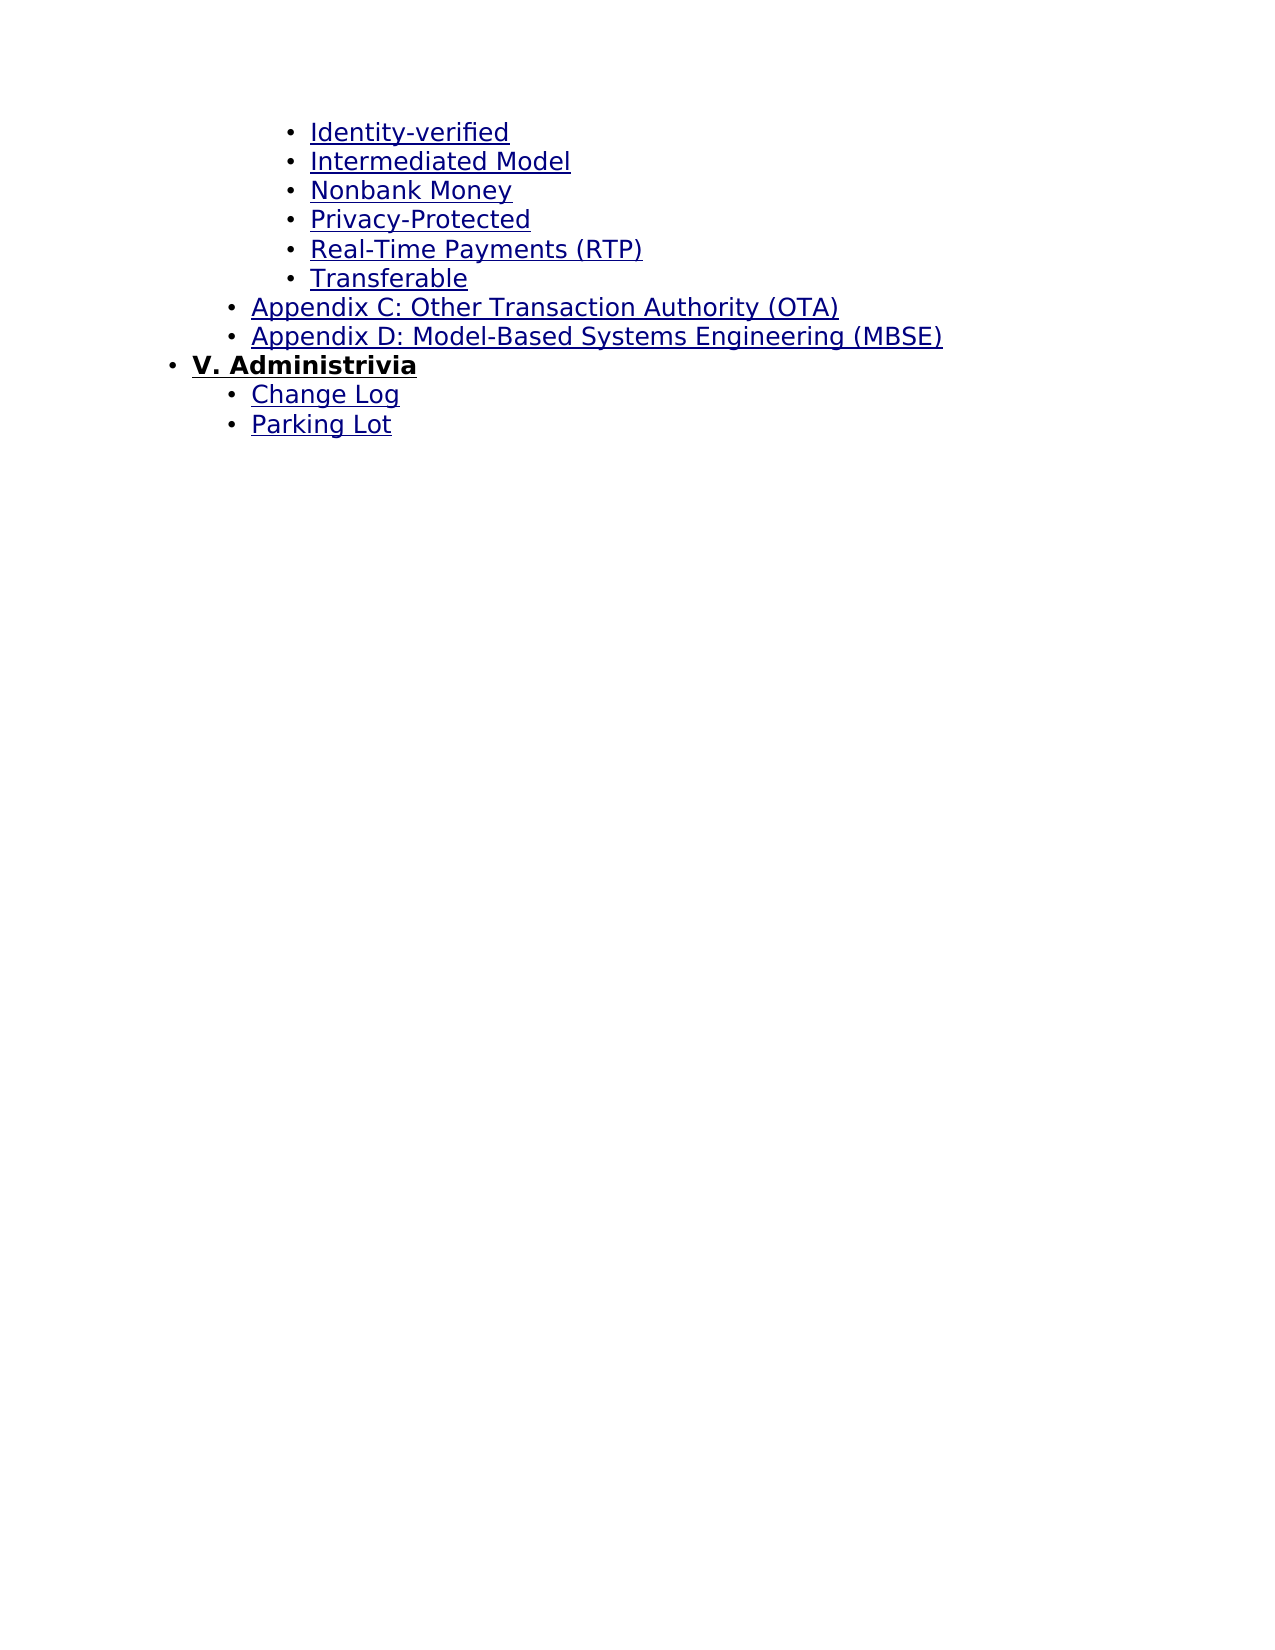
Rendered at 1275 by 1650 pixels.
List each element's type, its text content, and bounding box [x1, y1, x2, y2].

list Identity-verified [295, 118, 1157, 147]
list Privacy-Protected [295, 206, 1157, 235]
list Change Log [236, 381, 1157, 410]
list Nonbank Money [295, 176, 1157, 206]
list Intermediated Model [295, 147, 1157, 176]
list Transferable [295, 264, 1157, 293]
list Parking Lot [236, 410, 1157, 439]
list Appendix C: Other Transaction Authority (OTA) [236, 293, 1157, 322]
list V. Administrivia [177, 351, 1157, 381]
list Appendix D: Model-Based Systems Engineering (MBSE) [236, 322, 1157, 351]
list Real-Time Payments (RTP) [295, 235, 1157, 264]
